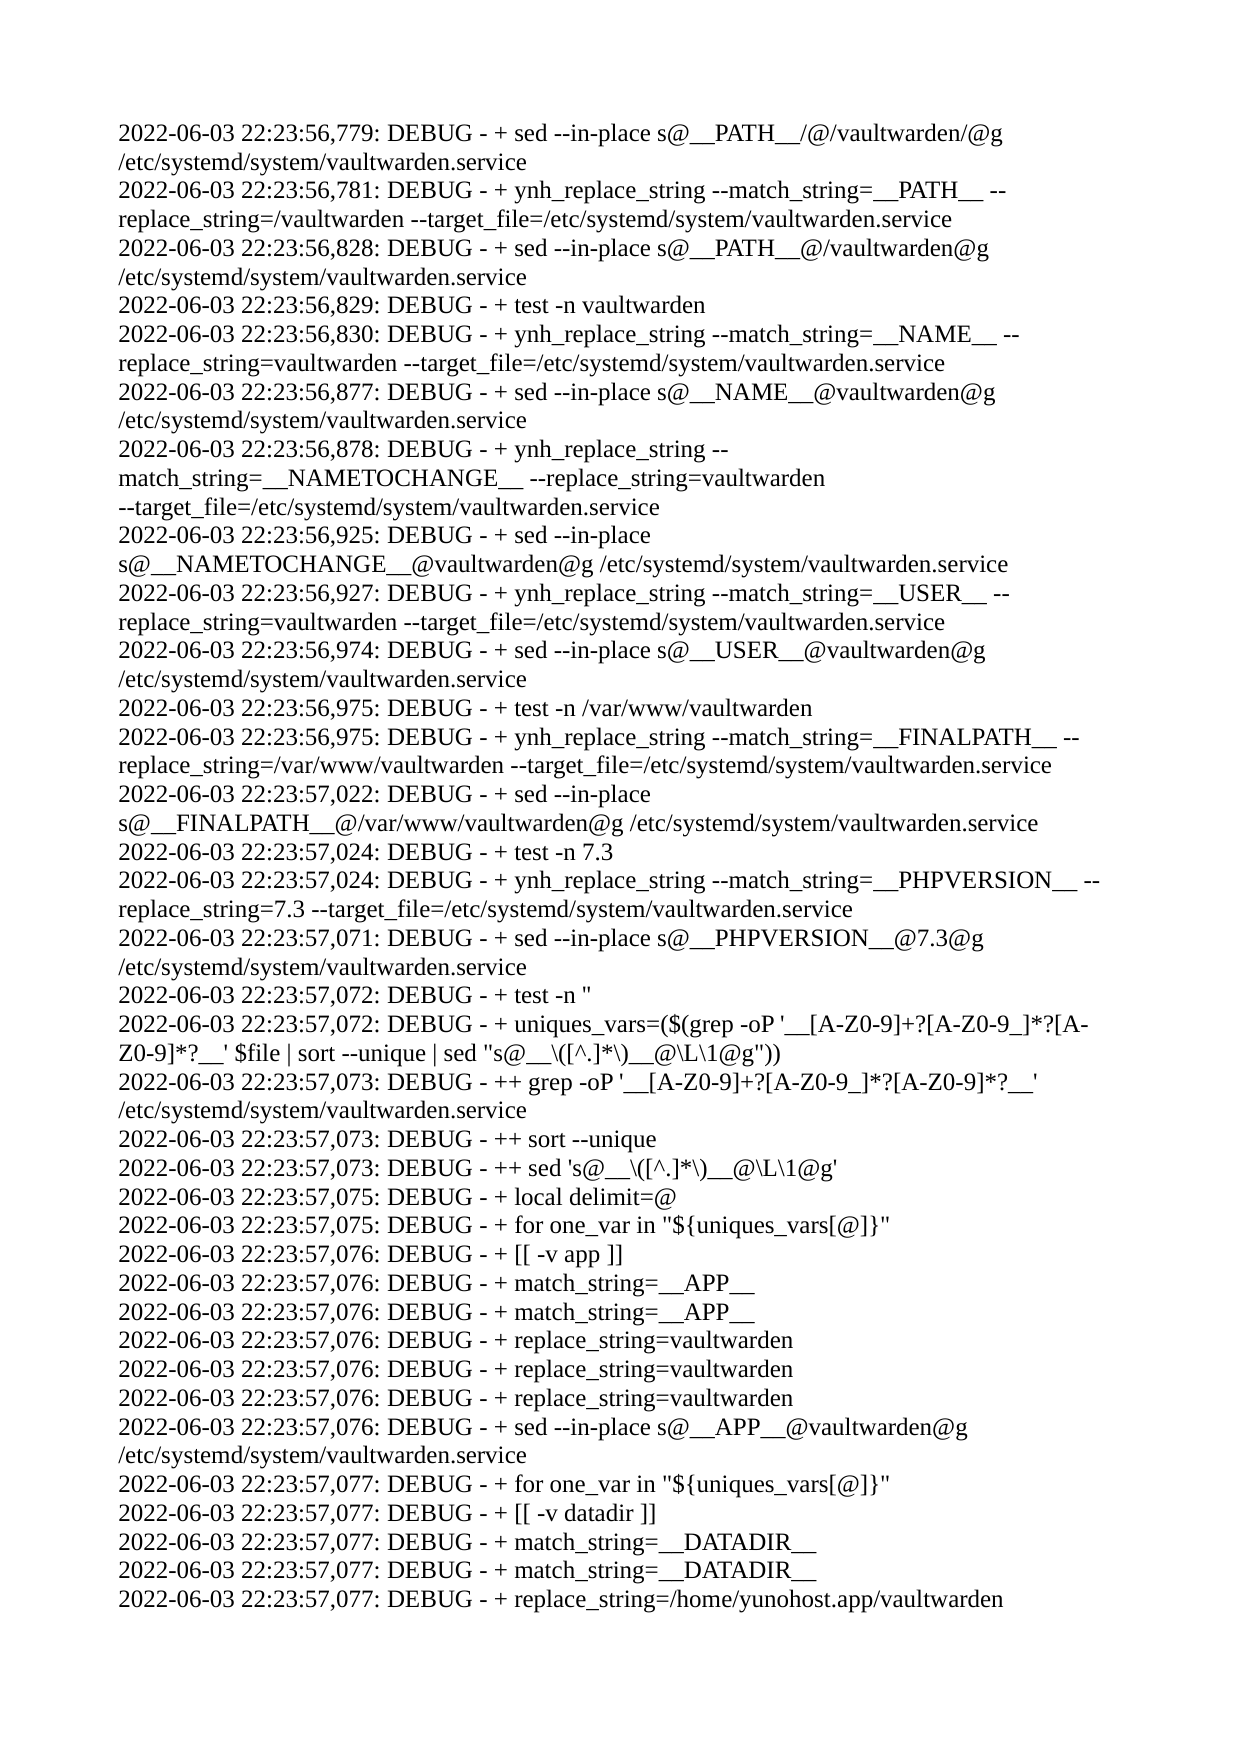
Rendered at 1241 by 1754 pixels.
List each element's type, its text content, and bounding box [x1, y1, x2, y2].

text 2022-06-03 22:23:57,073: DEBUG - ++ sort --unique [118, 1124, 1122, 1153]
text 2022-06-03 22:23:57,076: DEBUG - + replace_string=vaultwarden [118, 1326, 1122, 1354]
text 2022-06-03 22:23:56,927: DEBUG - + ynh_replace_string --match_string=__USER__ --replace_string=vaultwarden --target_file=/etc/systemd/system/vaultwarden.service [118, 578, 1122, 636]
text 2022-06-03 22:23:57,077: DEBUG - + for one_var in "${uniques_vars[@]}" [118, 1469, 1122, 1498]
text 2022-06-03 22:23:57,077: DEBUG - + match_string=__DATADIR__ [118, 1556, 1122, 1584]
text 2022-06-03 22:23:57,077: DEBUG - + replace_string=/home/yunohost.app/vaultwarden [118, 1584, 1122, 1613]
text 2022-06-03 22:23:56,779: DEBUG - + sed --in-place s@__PATH__/@/vaultwarden/@g /etc/systemd/system/vaultwarden.service [118, 118, 1122, 176]
text 2022-06-03 22:23:57,076: DEBUG - + [[ -v app ]] [118, 1239, 1122, 1268]
text 2022-06-03 22:23:56,975: DEBUG - + ynh_replace_string --match_string=__FINALPATH__ --replace_string=/var/www/vaultwarden --target_file=/etc/systemd/system/vaultwarden.service [118, 722, 1122, 779]
text 2022-06-03 22:23:57,075: DEBUG - + local delimit=@ [118, 1182, 1122, 1211]
text 2022-06-03 22:23:57,077: DEBUG - + [[ -v datadir ]] [118, 1498, 1122, 1527]
text 2022-06-03 22:23:57,073: DEBUG - ++ grep -oP '__[A-Z0-9]+?[A-Z0-9_]*?[A-Z0-9]*?__' /etc/systemd/system/vaultwarden.service [118, 1067, 1122, 1124]
text 2022-06-03 22:23:56,974: DEBUG - + sed --in-place s@__USER__@vaultwarden@g /etc/systemd/system/vaultwarden.service [118, 636, 1122, 693]
text 2022-06-03 22:23:56,828: DEBUG - + sed --in-place s@__PATH__@/vaultwarden@g /etc/systemd/system/vaultwarden.service [118, 233, 1122, 291]
text 2022-06-03 22:23:57,022: DEBUG - + sed --in-place s@__FINALPATH__@/var/www/vaultwarden@g /etc/systemd/system/vaultwarden.service [118, 779, 1122, 837]
text 2022-06-03 22:23:56,975: DEBUG - + test -n /var/www/vaultwarden [118, 693, 1122, 722]
text 2022-06-03 22:23:56,830: DEBUG - + ynh_replace_string --match_string=__NAME__ --replace_string=vaultwarden --target_file=/etc/systemd/system/vaultwarden.service [118, 319, 1122, 377]
text 2022-06-03 22:23:57,073: DEBUG - ++ sed 's@__\([^.]*\)__@\L\1@g' [118, 1153, 1122, 1182]
text 2022-06-03 22:23:56,877: DEBUG - + sed --in-place s@__NAME__@vaultwarden@g /etc/systemd/system/vaultwarden.service [118, 377, 1122, 434]
text 2022-06-03 22:23:57,024: DEBUG - + ynh_replace_string --match_string=__PHPVERSION__ --replace_string=7.3 --target_file=/etc/systemd/system/vaultwarden.service [118, 866, 1122, 923]
text 2022-06-03 22:23:57,071: DEBUG - + sed --in-place s@__PHPVERSION__@7.3@g /etc/systemd/system/vaultwarden.service [118, 923, 1122, 981]
text 2022-06-03 22:23:56,829: DEBUG - + test -n vaultwarden [118, 291, 1122, 319]
text 2022-06-03 22:23:57,076: DEBUG - + replace_string=vaultwarden [118, 1383, 1122, 1412]
text 2022-06-03 22:23:56,925: DEBUG - + sed --in-place s@__NAMETOCHANGE__@vaultwarden@g /etc/systemd/system/vaultwarden.service [118, 521, 1122, 578]
text 2022-06-03 22:23:57,077: DEBUG - + match_string=__DATADIR__ [118, 1527, 1122, 1556]
text 2022-06-03 22:23:57,076: DEBUG - + match_string=__APP__ [118, 1268, 1122, 1297]
text 2022-06-03 22:23:57,072: DEBUG - + uniques_vars=($(grep -oP '__[A-Z0-9]+?[A-Z0-9_]*?[A-Z0-9]*?__' $file | sort --unique | sed "s@__\([^.]*\)__@\L\1@g")) [118, 1009, 1122, 1067]
text 2022-06-03 22:23:57,076: DEBUG - + match_string=__APP__ [118, 1297, 1122, 1326]
text 2022-06-03 22:23:57,075: DEBUG - + for one_var in "${uniques_vars[@]}" [118, 1211, 1122, 1239]
text 2022-06-03 22:23:57,072: DEBUG - + test -n '' [118, 981, 1122, 1009]
text 2022-06-03 22:23:57,024: DEBUG - + test -n 7.3 [118, 837, 1122, 866]
text 2022-06-03 22:23:56,878: DEBUG - + ynh_replace_string --match_string=__NAMETOCHANGE__ --replace_string=vaultwarden --target_file=/etc/systemd/system/vaultwarden.service [118, 434, 1122, 521]
text 2022-06-03 22:23:56,781: DEBUG - + ynh_replace_string --match_string=__PATH__ --replace_string=/vaultwarden --target_file=/etc/systemd/system/vaultwarden.service [118, 176, 1122, 233]
text 2022-06-03 22:23:57,076: DEBUG - + replace_string=vaultwarden [118, 1354, 1122, 1383]
text 2022-06-03 22:23:57,076: DEBUG - + sed --in-place s@__APP__@vaultwarden@g /etc/systemd/system/vaultwarden.service [118, 1412, 1122, 1469]
